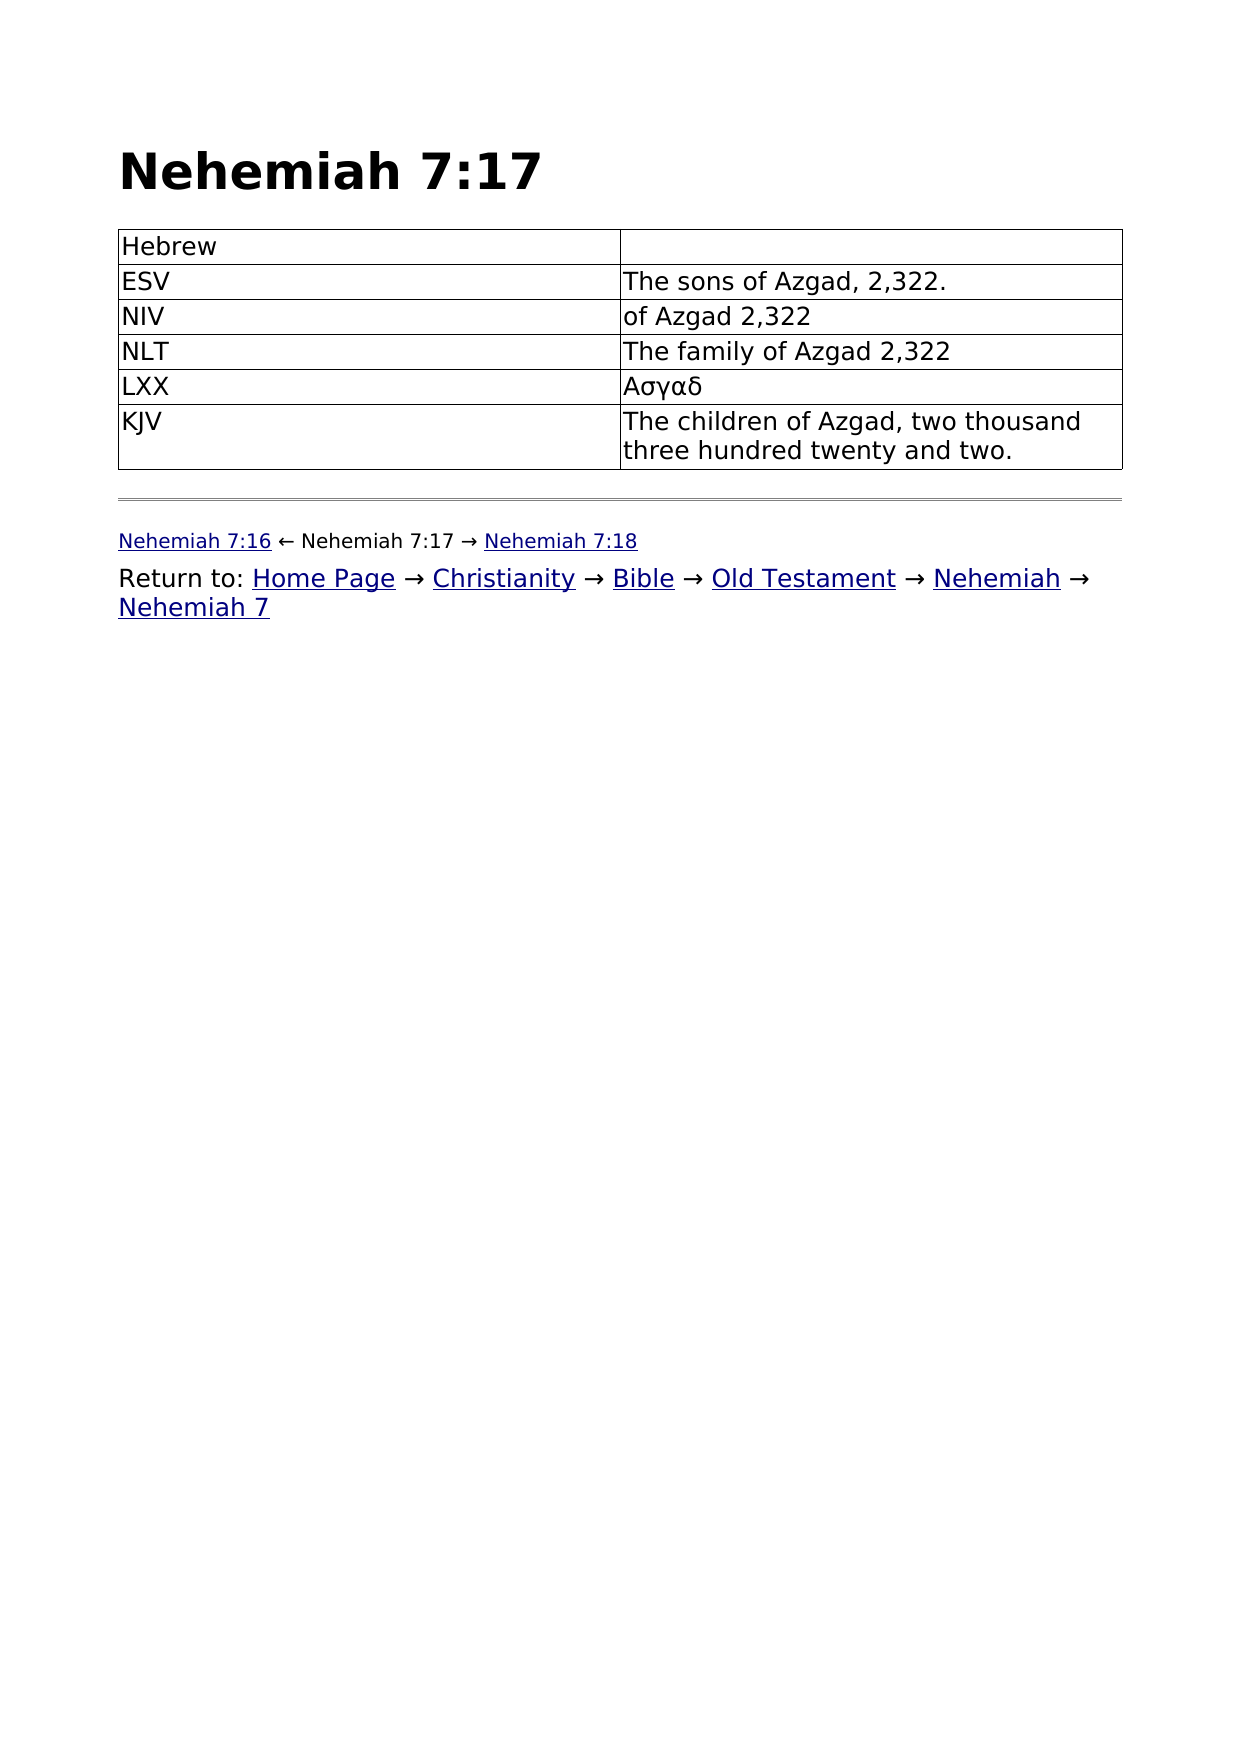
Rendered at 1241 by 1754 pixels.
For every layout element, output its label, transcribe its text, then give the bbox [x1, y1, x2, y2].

table_header Hebrew [119, 230, 620, 264]
table_cell NLT [119, 335, 620, 369]
table_cell The family of Azgad 2,322 [621, 335, 1122, 369]
subtitle Nehemiah 7:17 [118, 143, 1122, 201]
table_cell LXX [119, 370, 620, 404]
table_cell The children of Azgad, two thousand three hundred twenty and two. [621, 405, 1122, 468]
table_cell The sons of Azgad, 2,322. [621, 265, 1122, 299]
text Return to: Home Page → Christianity → Bible → Old Testament → Nehemiah → Nehemiah 7 [118, 564, 1122, 622]
text Nehemiah 7:16 ← Nehemiah 7:17 → Nehemiah 7:18 [118, 530, 1122, 564]
table_cell Ασγαδ [621, 370, 1122, 404]
table_cell of Azgad 2,322 [621, 300, 1122, 334]
table_header [621, 230, 1122, 264]
table_cell NIV [119, 300, 620, 334]
table_cell KJV [119, 405, 620, 468]
table_cell ESV [119, 265, 620, 299]
